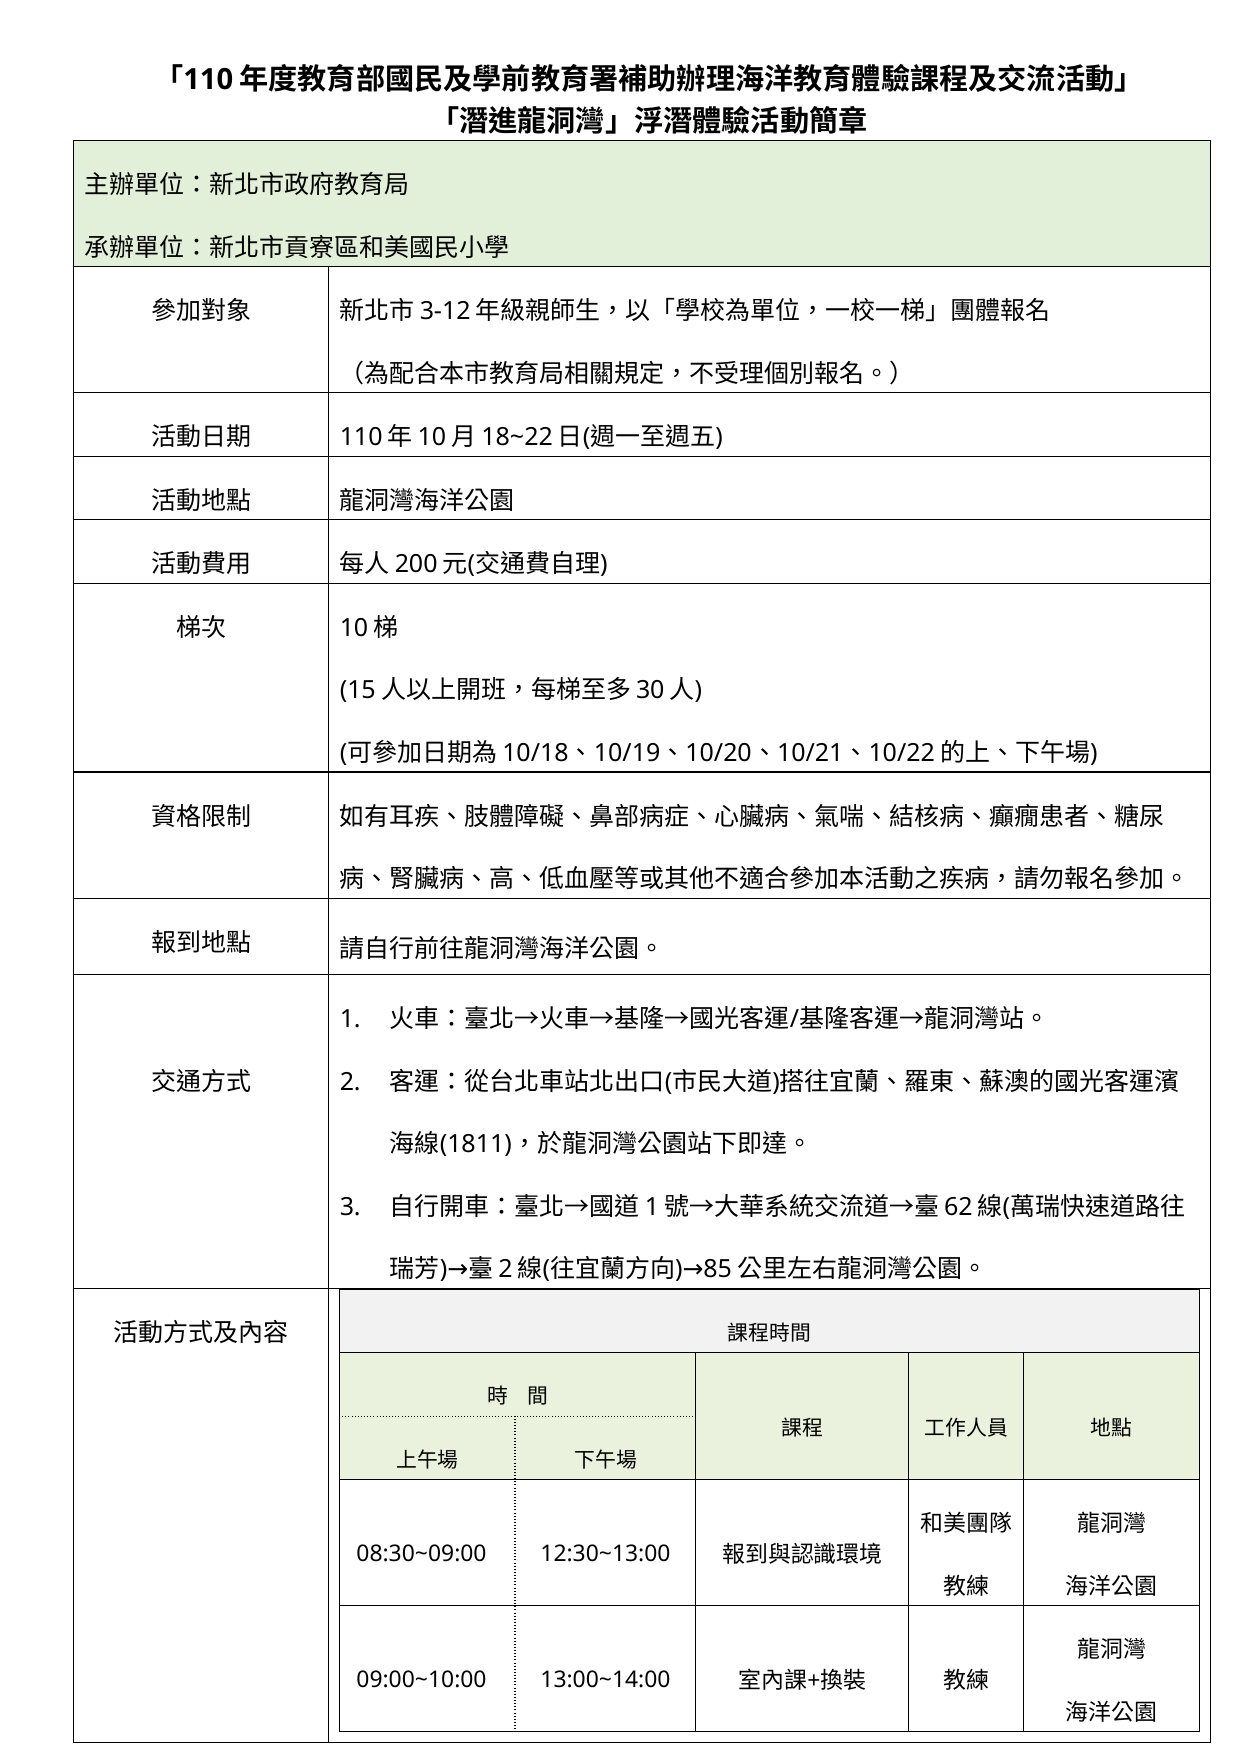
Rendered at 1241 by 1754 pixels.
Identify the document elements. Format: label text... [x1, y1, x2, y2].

table_cell 參加對象 [74, 267, 328, 392]
table_cell 110年10月18~22日(週一至週五) [329, 393, 1210, 456]
table_cell 09:00~10:00 [340, 1606, 515, 1731]
table_cell 請自行前往龍洞灣海洋公園。 [329, 899, 1210, 974]
table_cell 活動方式及內容 [74, 1289, 328, 1742]
table_cell 報到與認識環境 [696, 1480, 908, 1605]
table_header 主辦單位：新北市政府教育局 承辦單位：新北市貢寮區和美國民小學 [74, 141, 1210, 266]
table_cell 教練 [909, 1606, 1023, 1731]
table_cell 資格限制 [74, 773, 328, 897]
table_cell 08:30~09:00 [340, 1480, 515, 1605]
table_cell 工作人員 [909, 1353, 1023, 1479]
table_cell 龍洞灣 海洋公園 [1024, 1606, 1199, 1731]
table_cell 如有耳疾、肢體障礙、鼻部病症、心臟病、氣喘、結核病、癲癇患者、糖尿病、腎臟病、高、低血壓等或其他不適合參加本活動之疾病，請勿報名參加。 [329, 773, 1210, 897]
table_cell 時 間 [340, 1353, 695, 1416]
table_cell [329, 1289, 1210, 1742]
table_cell 課程 [696, 1353, 908, 1479]
table_cell 活動日期 [74, 393, 328, 456]
table_cell 龍洞灣海洋公園 [329, 457, 1210, 519]
table_cell 新北市3-12年級親師生，以「學校為單位，一校一梯」團體報名 （為配合本市教育局相關規定，不受理個別報名。） [329, 267, 1210, 392]
table_cell 12:30~13:00 [515, 1480, 695, 1605]
table_cell 活動費用 [74, 520, 328, 583]
table_cell 梯次 [74, 584, 328, 771]
table_cell 10梯 (15人以上開班，每梯至多30人) (可參加日期為10/18、10/19、10/20、10/21、10/22的上、下午場) [329, 584, 1210, 771]
table_cell 報到地點 [74, 899, 328, 974]
table_cell 每人200元(交通費自理) [329, 520, 1210, 583]
table_cell 上午場 [340, 1416, 515, 1479]
table_cell 火車：臺北→火車→基隆→國光客運/基隆客運→龍洞灣站。 客運：從台北車站北出口(市民大道)搭往宜蘭、羅東、蘇澳的國光客運濱海線(1811)，於龍洞灣公園站下即達。 自行開車：臺北→國道1號→大華系統交流道→臺62線(萬瑞快速道路往瑞芳)→臺2線(往宜蘭方向)→85公里左右龍洞灣公園。 [329, 975, 1210, 1287]
table_cell 龍洞灣 海洋公園 [1024, 1480, 1199, 1605]
table_cell 下午場 [515, 1416, 695, 1479]
table_cell 活動地點 [74, 457, 328, 519]
table_cell 地點 [1024, 1353, 1199, 1479]
table_cell 和美團隊 教練 [909, 1480, 1023, 1605]
table_header 課程時間 [340, 1290, 1199, 1352]
table_cell 交通方式 [74, 975, 328, 1287]
text 「110年度教育部國民及學前教育署補助辦理海洋教育體驗課程及交流活動」 「潛進龍洞灣」浮潛體驗活動簡章 [133, 55, 1164, 140]
table_cell 13:00~14:00 [515, 1606, 695, 1731]
table_cell 室內課+換裝 [696, 1606, 908, 1731]
